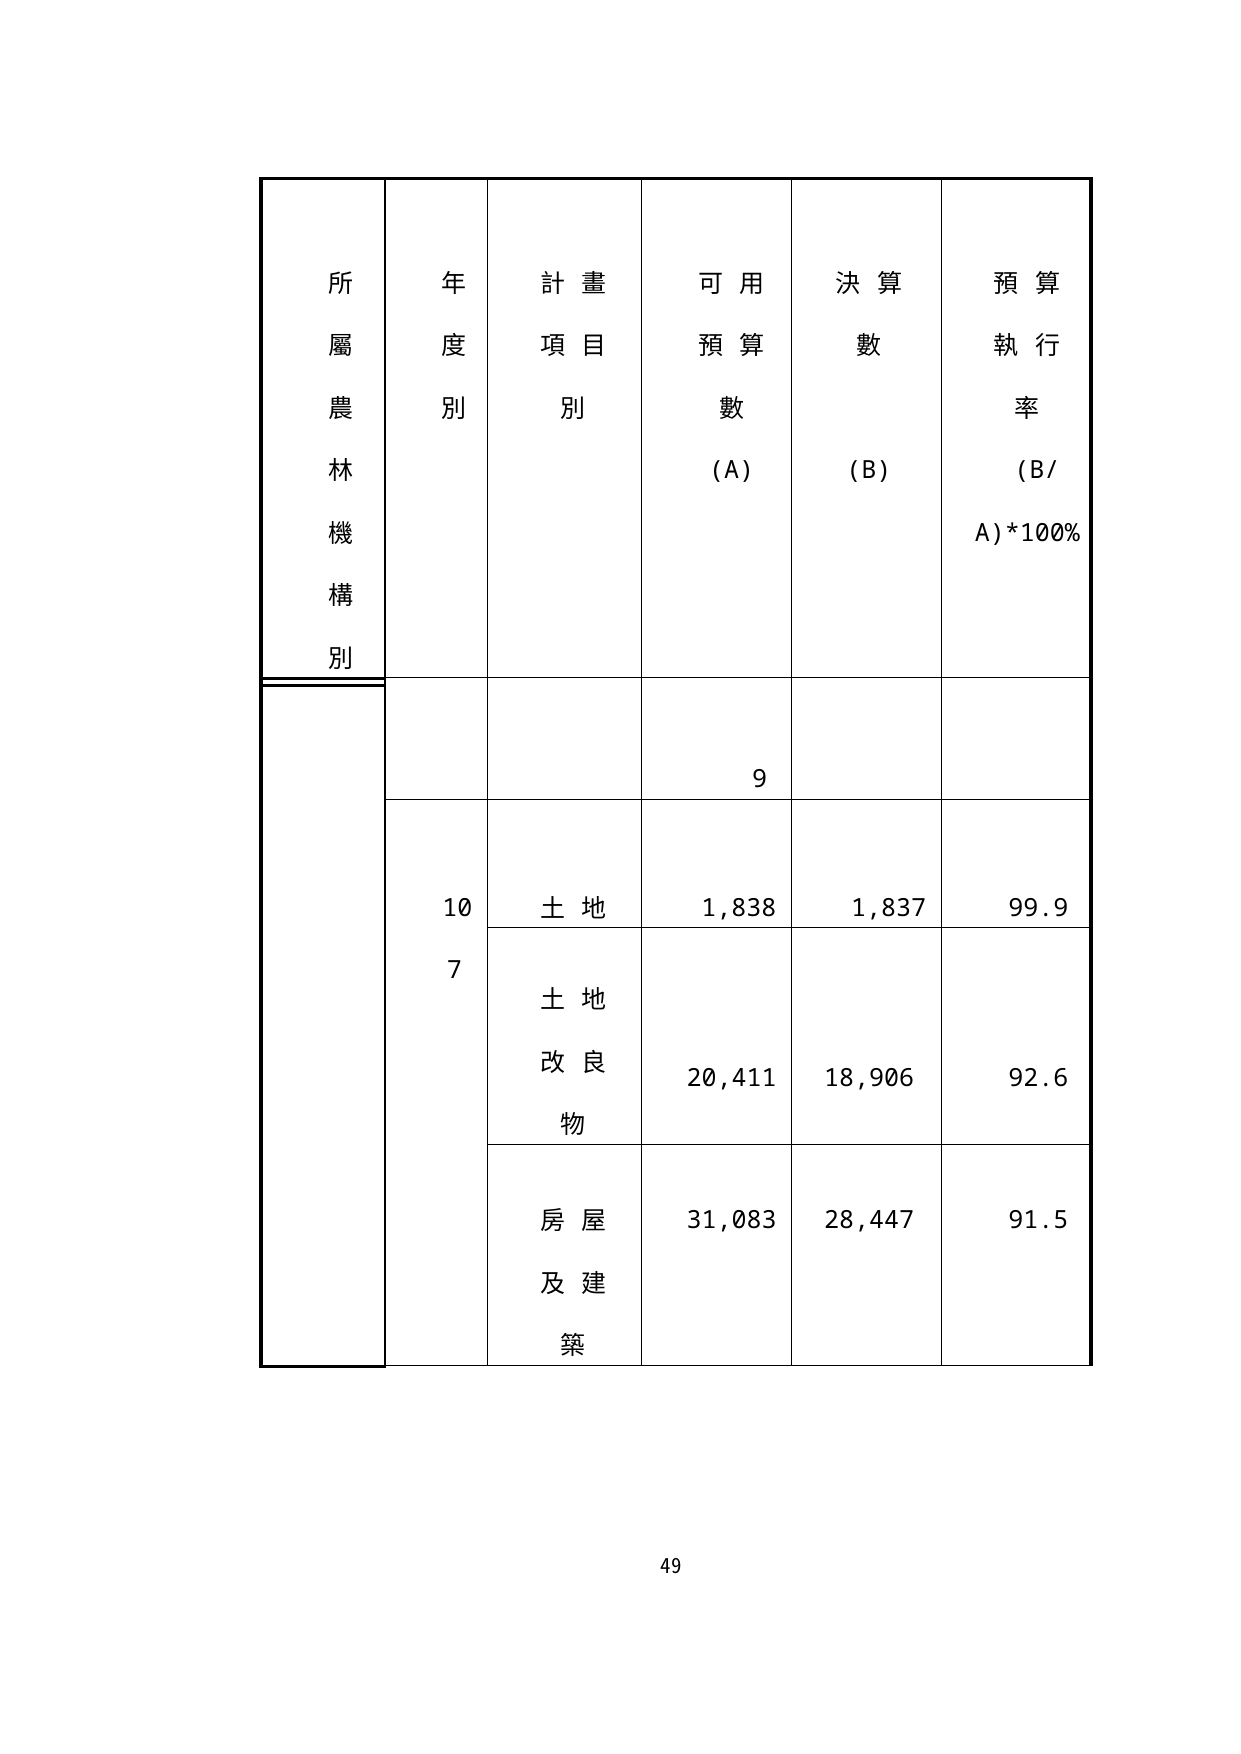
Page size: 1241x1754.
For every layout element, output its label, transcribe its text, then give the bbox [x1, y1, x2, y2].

table_cell 土地改良物 [488, 928, 641, 1144]
table_cell 28,447 [792, 1145, 941, 1365]
table_cell 土地 [488, 800, 641, 927]
table_cell [942, 678, 1089, 799]
table_cell [263, 680, 384, 684]
table_cell 31,083 [642, 1145, 791, 1365]
table_cell 91.5 [942, 1145, 1089, 1365]
table_cell [792, 678, 941, 799]
table_cell 1,837 [792, 800, 941, 927]
table_cell [386, 678, 487, 799]
table_cell 9 [642, 678, 791, 799]
table_cell 92.6 [942, 928, 1089, 1144]
table_cell [488, 678, 641, 799]
table_cell 107 [386, 800, 487, 1365]
table_header 所屬農林 機構別 [263, 180, 384, 677]
table_header 年度別 [386, 180, 487, 677]
table_cell 20,411 [642, 928, 791, 1144]
table_cell 房屋及建築 [488, 1145, 641, 1365]
table_header 可用 預算數 (A) [642, 180, 791, 677]
table_header 預算 執行率 (B/A)*100% [942, 180, 1089, 677]
table_header 計畫 項目別 [488, 180, 641, 677]
table_cell [263, 687, 384, 1365]
table_cell 99.9 [942, 800, 1089, 927]
table_cell 18,906 [792, 928, 941, 1144]
table_header 決算數 (B) [792, 180, 941, 677]
table_cell 1,838 [642, 800, 791, 927]
